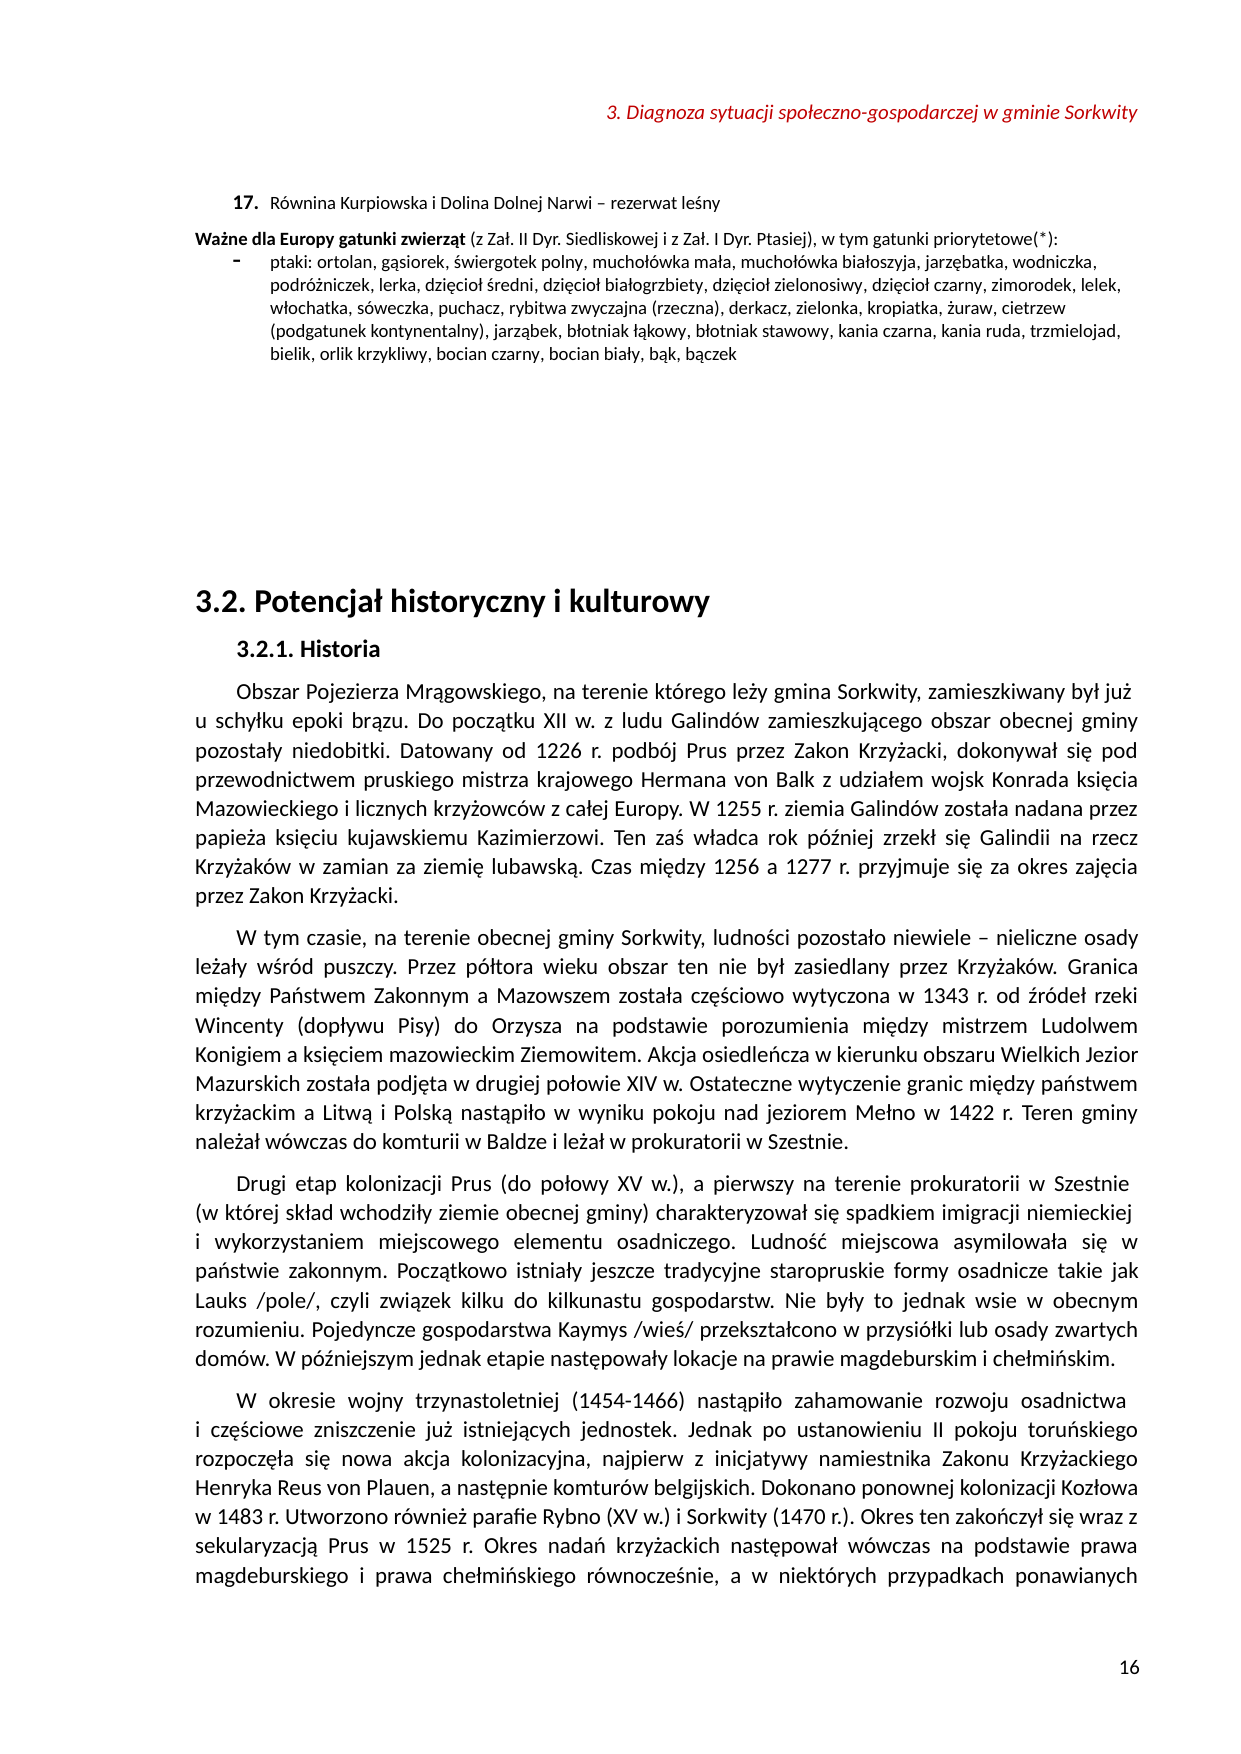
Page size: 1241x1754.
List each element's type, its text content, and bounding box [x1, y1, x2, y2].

text W okresie wojny trzynastoletniej (1454-1466) nastąpiło zahamowanie rozwoju osadnictwa i częściowe zniszczenie już istniejących jednostek. Jednak po ustanowieniu II pokoju toruńskiego rozpoczęła się nowa akcja kolonizacyjna, najpierw z inicjatywy namiestnika Zakonu Krzyżackiego Henryka Reus von Plauen, a następnie komturów belgijskich. Dokonano ponownej kolonizacji Kozłowa w 1483 r. Utworzono również parafie Rybno (XV w.) i Sorkwity (1470 r.). Okres ten zakończył się wraz z sekularyzacją Prus w 1525 r. Okres nadań krzyżackich następował wówczas na podstawie prawa magdeburskiego i prawa chełmińskiego równocześnie, a w niektórych przypadkach ponawianych [195, 1385, 1140, 1589]
text 3.2.1. Historia [195, 633, 1140, 664]
table_cell Istniejące formy ochrony przyrody: Czaplisko – Ławny Lasek – rezerwat leśny Jezioro Lisunie – rezerwat leśny Jezioro Łuknajno – rezerwat leśny Jezioro Nidzkie – rezerwat leśny Jezioro Pogubie Wielkie – rezerwat leśny Jezioro Warnołty – rezerwat leśny Królewska Sosna – rezerwat leśny Krutynia I – rezerwat leśny Krutynia II – rezerwat leśny Pierwos – rezerwat leśny Piłaki – rezerwat leśny Pupy – rezerwat leśny Strzałowo – rezerwat leśny Zakręt – rezerwat leśny Mazurski Park Krajobrazowy – rezerwat leśny Obszar Chronionego Krajobrazu II województwa warmińsko-mazurskiego – rezerwat leśny Równina Kurpiowska i Dolina Dolnej Narwi – rezerwat leśny [184, 189, 1151, 221]
text Obszar Pojezierza Mrągowskiego, na terenie którego leży gmina Sorkwity, zamieszkiwany był już u schyłku epoki brązu. Do początku XII w. z ludu Galindów zamieszkującego obszar obecnej gminy pozostały niedobitki. Datowany od 1226 r. podbój Prus przez Zakon Krzyżacki, dokonywał się pod przewodnictwem pruskiego mistrza krajowego Hermana von Balk z udziałem wojsk Konrada księcia Mazowieckiego i licznych krzyżowców z całej Europy. W 1255 r. ziemia Galindów została nadana przez papieża księciu kujawskiemu Kazimierzowi. Ten zaś władca rok później zrzekł się Galindii na rzecz Krzyżaków w zamian za ziemię lubawską. Czas między 1256 a 1277 r. przyjmuje się za okres zajęcia przez Zakon Krzyżacki. [195, 676, 1140, 910]
table_cell Ważne dla Europy gatunki zwierząt (z Zał. II Dyr. Siedliskowej i z Zał. I Dyr. Ptasiej), w tym gatunki priorytetowe(*): ptaki: ortolan, gąsiorek, świergotek polny, muchołówka mała, muchołówka białoszyja, jarzębatka, wodniczka, podróżniczek, lerka, dzięcioł średni, dzięcioł białogrzbiety, dzięcioł zielonosiwy, dzięcioł czarny, zimorodek, lelek, włochatka, sóweczka, puchacz, rybitwa zwyczajna (rzeczna), derkacz, zielonka, kropiatka, żuraw, cietrzew (podgatunek kontynentalny), jarząbek, błotniak łąkowy, błotniak stawowy, kania czarna, kania ruda, trzmielojad, bielik, orlik krzykliwy, bocian czarny, bocian biały, bąk, bączek [184, 221, 1151, 371]
text 3.2. Potencjał historyczny i kulturowy [195, 580, 1140, 621]
text Drugi etap kolonizacji Prus (do połowy XV w.), a pierwszy na terenie prokuratorii w Szestnie (w której skład wchodziły ziemie obecnej gminy) charakteryzował się spadkiem imigracji niemieckiej i wykorzystaniem miejscowego elementu osadniczego. Ludność miejscowa asymilowała się w państwie zakonnym. Początkowo istniały jeszcze tradycyjne staropruskie formy osadnicze takie jak Lauks /pole/, czyli związek kilku do kilkunastu gospodarstw. Nie były to jednak wsie w obecnym rozumieniu. Pojedyncze gospodarstwa Kaymys /wieś/ przekształcono w przysiółki lub osady zwartych domów. W późniejszym jednak etapie następowały lokacje na prawie magdeburskim i chełmińskim. [195, 1168, 1140, 1372]
text W tym czasie, na terenie obecnej gminy Sorkwity, ludności pozostało niewiele – nieliczne osady leżały wśród puszczy. Przez półtora wieku obszar ten nie był zasiedlany przez Krzyżaków. Granica między Państwem Zakonnym a Mazowszem została częściowo wytyczona w 1343 r. od źródeł rzeki Wincenty (dopływu Pisy) do Orzysza na podstawie porozumienia między mistrzem Ludolwem Konigiem a księciem mazowieckim Ziemowitem. Akcja osiedleńcza w kierunku obszaru Wielkich Jezior Mazurskich została podjęta w drugiej połowie XIV w. Ostateczne wytyczenie granic między państwem krzyżackim a Litwą i Polską nastąpiło w wyniku pokoju nad jeziorem Mełno w 1422 r. Teren gminy należał wówczas do komturii w Baldze i leżał w prokuratorii w Szestnie. [195, 922, 1140, 1156]
